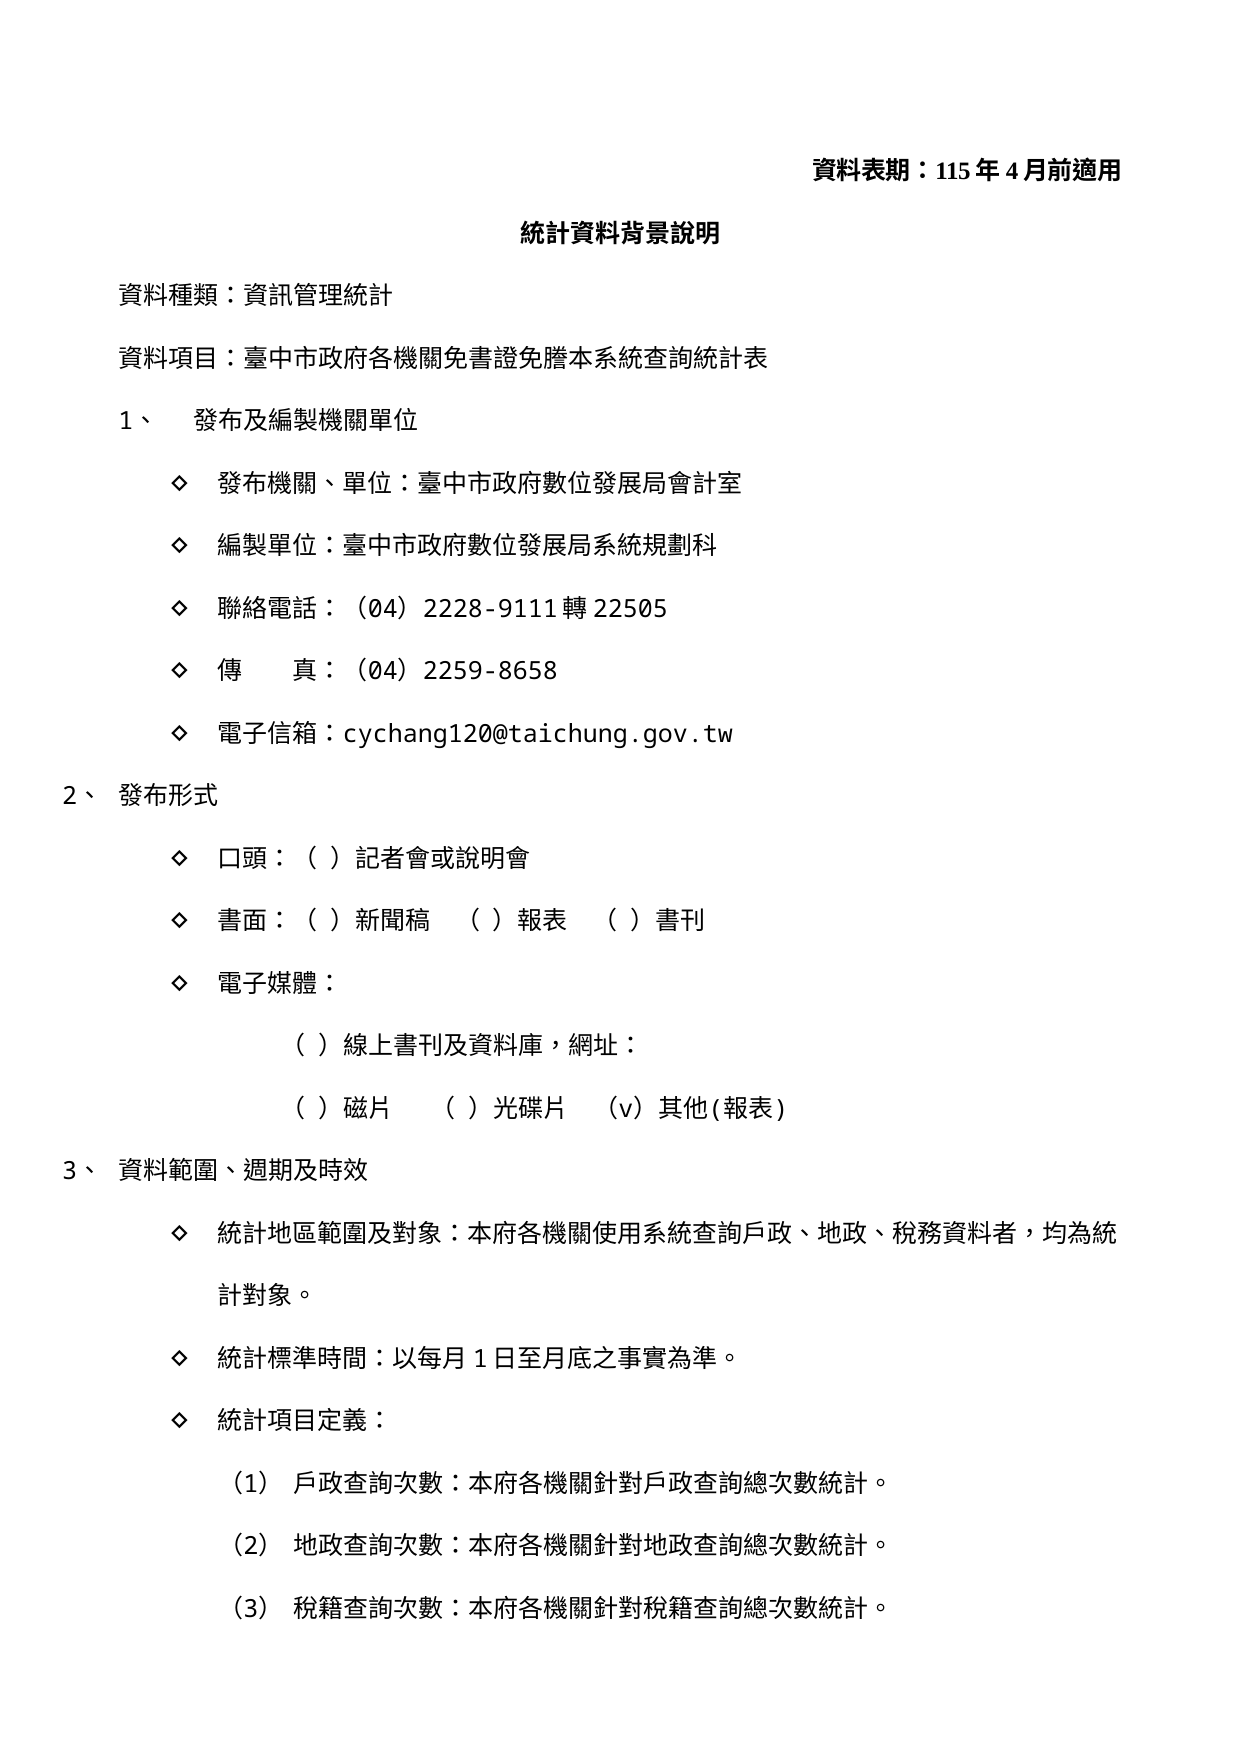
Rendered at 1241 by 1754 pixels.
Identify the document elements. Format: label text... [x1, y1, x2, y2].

text 資料種類：資訊管理統計 [118, 252, 1122, 314]
list 傳 真：（04）2259-8658 [168, 627, 1122, 689]
text 資料表期：115年4月前適用 [118, 127, 1122, 189]
list 編製單位：臺中市政府數位發展局系統規劃科 [168, 502, 1122, 564]
list 聯絡電話：（04）2228-9111轉22505 [168, 564, 1122, 627]
text 資料項目：臺中市政府各機關免書證免謄本系統查詢統計表 [118, 314, 1122, 377]
text 統計資料背景說明 [118, 189, 1122, 252]
list 口頭：（ ）記者會或說明會 [168, 814, 1122, 877]
list 電子信箱：cychang120@taichung.gov.tw [168, 689, 1122, 752]
list 統計地區範圍及對象：本府各機關使用系統查詢戶政、地政、稅務資料者，均為統計對象。 [168, 1189, 1122, 1314]
list 書面：（ ）新聞稿 （ ）報表 （ ）書刊 [168, 877, 1122, 939]
list 戶政查詢次數：本府各機關針對戶政查詢總次數統計。 [218, 1439, 1122, 1502]
list 稅籍查詢次數：本府各機關針對稅籍查詢總次數統計。 [218, 1564, 1122, 1627]
list 統計標準時間：以每月1日至月底之事實為準。 [168, 1314, 1122, 1377]
text （ ）線上書刊及資料庫，網址： [281, 1002, 1122, 1064]
list 地政查詢次數：本府各機關針對地政查詢總次數統計。 [218, 1502, 1122, 1564]
list 資料範圍、週期及時效 [62, 1127, 1122, 1189]
list 發布機關、單位：臺中市政府數位發展局會計室 [168, 439, 1122, 502]
list 電子媒體： [168, 939, 1122, 1002]
list 統計項目定義： [168, 1377, 1122, 1439]
text （ ）磁片 （ ）光碟片 （v）其他(報表) [281, 1064, 1122, 1127]
list 發布及編製機關單位 [118, 377, 1122, 439]
list 發布形式 [62, 752, 1122, 814]
